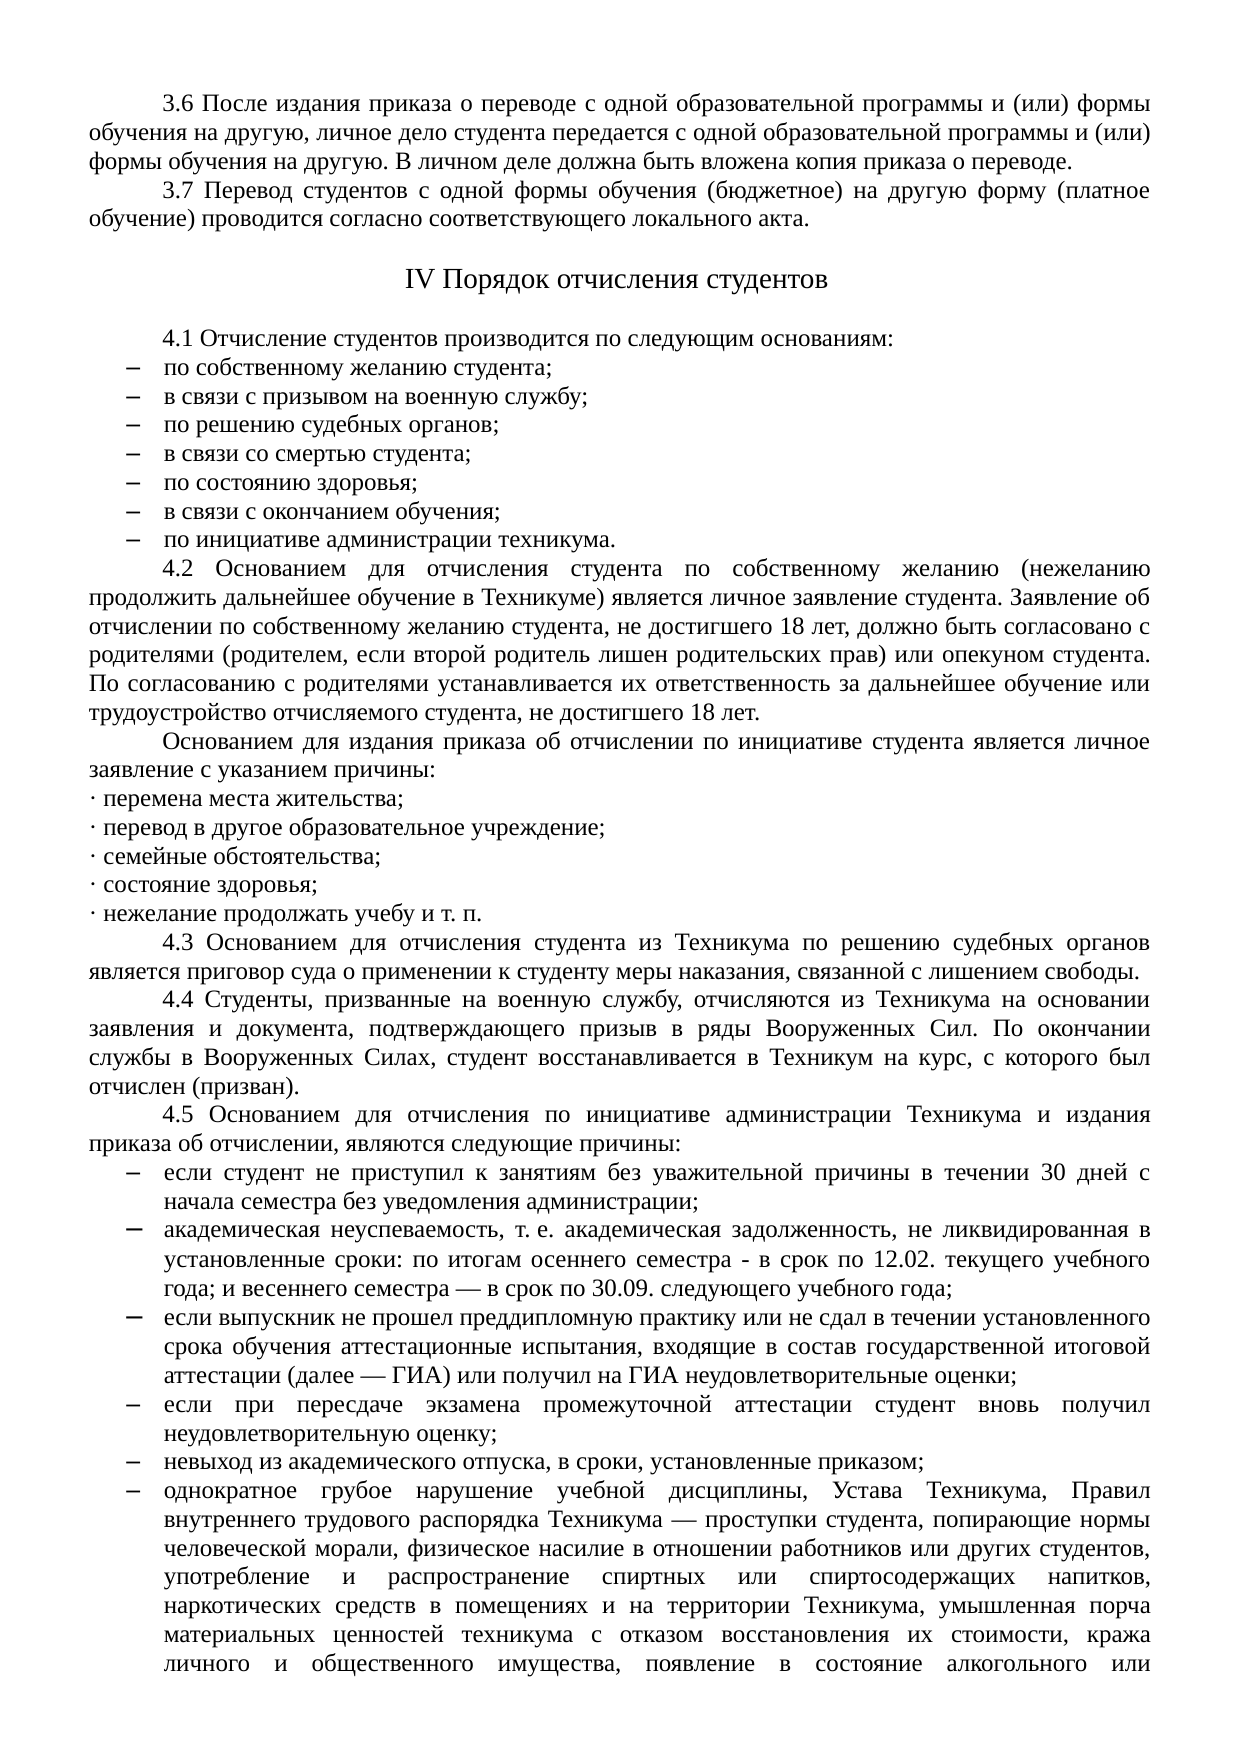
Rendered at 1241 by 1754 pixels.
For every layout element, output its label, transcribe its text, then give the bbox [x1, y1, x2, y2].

list по инициативе администрации техникума. [126, 524, 1152, 553]
list если при пересдаче экзамена промежуточной аттестации студент вновь получил неудовлетворительную оценку; [126, 1389, 1152, 1446]
text · перевод в другое образовательное учреждение; [88, 812, 1152, 841]
list в связи с призывом на военную службу; [126, 381, 1152, 409]
list если студент не приступил к занятиям без уважительной причины в течении 30 дней с начала семестра без уведомления администрации; [126, 1157, 1152, 1214]
list по решению судебных органов; [126, 409, 1152, 438]
text Основанием для издания приказа об отчислении по инициативе студента является личное заявление с указанием причины: [88, 726, 1152, 783]
text 4.4 Студенты, призванные на военную службу, отчисляются из Техникума на основании заявления и документа, подтверждающего призыв в ряды Вооруженных Сил. По окончании службы в Вооруженных Силах, студент восстанавливается в Техникум на курс, с которого был отчислен (призван). [88, 984, 1152, 1099]
text 3.6 После издания приказа о переводе с одной образовательной программы и (или) формы обучения на другую, личное дело студента передается с одной образовательной программы и (или) формы обучения на другую. В личном деле должна быть вложена копия приказа о переводе. [88, 88, 1152, 175]
text · перемена места жительства; [88, 783, 1152, 812]
text 4.2 Основанием для отчисления студента по собственному желанию (нежеланию продолжить дальнейшее обучение в Техникуме) является личное заявление студента. Заявление об отчислении по собственному желанию студента, не достигшего 18 лет, должно быть согласовано с родителями (родителем, если второй родитель лишен родительских прав) или опекуном студента. По согласованию с родителями устанавливается их ответственность за дальнейшее обучение или трудоустройство отчисляемого студента, не достигшего 18 лет. [88, 553, 1152, 726]
list в связи с окончанием обучения; [126, 496, 1152, 524]
list по собственному желанию студента; [126, 352, 1152, 381]
text · семейные обстоятельства; [88, 841, 1152, 869]
list невыход из академического отпуска, в сроки, установленные приказом; [126, 1446, 1152, 1475]
text 4.5 Основанием для отчисления по инициативе администрации Техникума и издания приказа об отчислении, являются следующие причины: [88, 1099, 1152, 1157]
text 4.3 Основанием для отчисления студента из Техникума по решению судебных органов является приговор суда о применении к студенту меры наказания, связанной с лишением свободы. [88, 927, 1152, 984]
list если выпускник не прошел преддипломную практику или не сдал в течении установленного срока обучения аттестационные испытания, входящие в состав государственной итоговой аттестации (далее — ГИА) или получил на ГИА неудовлетворительные оценки; [126, 1302, 1152, 1389]
text · состояние здоровья; [88, 869, 1152, 898]
text 4.1 Отчисление студентов производится по следующим основаниям: [88, 323, 1152, 352]
list в связи со смертью студента; [126, 438, 1152, 467]
list академическая неуспеваемость, т. е. академическая задолженность, не ликвидированная в установленные сроки: по итогам осеннего семестра - в срок по 12.02. текущего учебного года; и весеннего семестра — в срок по 30.09. следующего учебного года; [126, 1214, 1152, 1302]
list однократное грубое нарушение учебной дисциплины, Устава Техникума, Правил внутреннего трудового распорядка Техникума — проступки студента, попирающие нормы человеческой морали, физическое насилие в отношении работников или других студентов, употребление и распространение спиртных или спиртосодержащих напитков, наркотических средств в помещениях и на территории Техникума, умышленная порча материальных ценностей техникума с отказом восстановления их стоимости, кража личного и общественного имущества, появление в состояние алкогольного или [126, 1475, 1152, 1676]
list по состоянию здоровья; [126, 467, 1152, 496]
text 3.7 Перевод студентов с одной формы обучения (бюджетное) на другую форму (платное обучение) проводится согласно соответствующего локального акта. [88, 175, 1152, 232]
text · нежелание продолжать учебу и т. п. [88, 898, 1152, 927]
text IV Порядок отчисления студентов [88, 261, 1152, 294]
